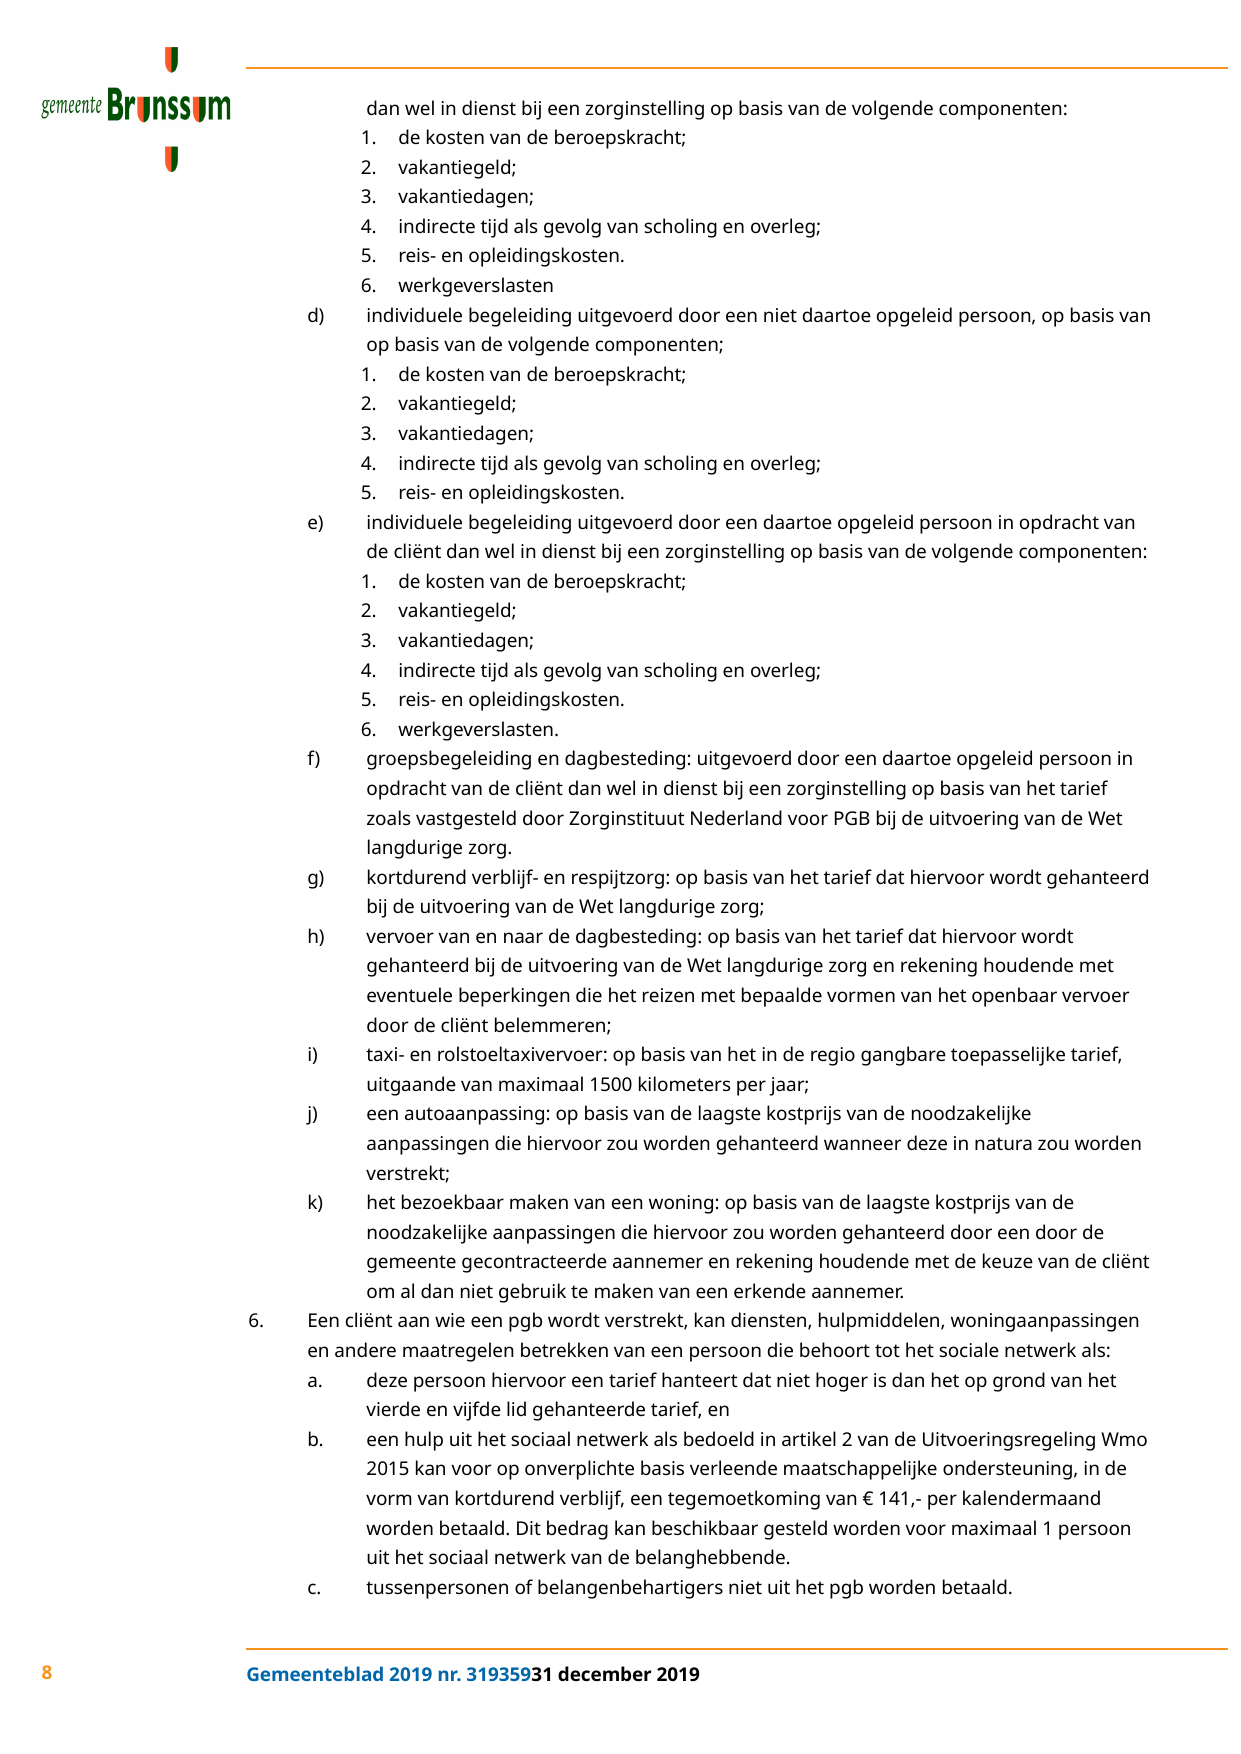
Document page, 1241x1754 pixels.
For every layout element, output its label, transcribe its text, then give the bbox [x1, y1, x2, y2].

list vakantiedagen; [361, 183, 1152, 209]
list reis- en opleidingskosten. [361, 479, 1152, 505]
list Een cliënt aan wie een pgb wordt verstrekt, kan diensten, hulpmiddelen, woningaanpassingen en andere maatregelen betrekken van een persoon die behoort tot het sociale netwerk als: [248, 1308, 1152, 1363]
list groepsbegeleiding en dagbesteding: uitgevoerd door een daartoe opgeleid persoon in opdracht van de cliënt dan wel in dienst bij een zorginstelling op basis van het tarief zoals vastgesteld door Zorginstituut Nederland voor PGB bij de uitvoering van de Wet langdurige zorg. [307, 746, 1152, 860]
picture [41, 47, 231, 172]
list taxi- en rolstoeltaxivervoer: op basis van het in de regio gangbare toepasselijke tarief, uitgaande van maximaal 1500 kilometers per jaar; [307, 1041, 1152, 1097]
list vakantiedagen; [361, 627, 1152, 653]
list indirecte tijd als gevolg van scholing en overleg; [361, 213, 1152, 239]
list het bezoekbaar maken van een woning: op basis van de laagste kostprijs van de noodzakelijke aanpassingen die hiervoor zou worden gehanteerd door een door de gemeente gecontracteerde aannemer en rekening houdende met de keuze van de cliënt om al dan niet gebruik te maken van een erkende aannemer. [307, 1189, 1152, 1304]
list werkgeverslasten [361, 272, 1152, 298]
list de kosten van de beroepskracht; [361, 361, 1152, 387]
list individuele begeleiding uitgevoerd door een daartoe opgeleid persoon in opdracht van de cliënt dan wel in dienst bij een zorginstelling op basis van de volgende componenten: [307, 509, 1152, 564]
list indirecte tijd als gevolg van scholing en overleg; [361, 657, 1152, 683]
list kortdurend verblijf- en respijtzorg: op basis van het tarief dat hiervoor wordt gehanteerd bij de uitvoering van de Wet langdurige zorg; [307, 864, 1152, 919]
list tussenpersonen of belangenbehartigers niet uit het pgb worden betaald. [307, 1574, 1152, 1600]
list vakantiegeld; [361, 391, 1152, 416]
list een hulp uit het sociaal netwerk als bedoeld in artikel 2 van de Uitvoeringsregeling Wmo 2015 kan voor op onverplichte basis verleende maatschappelijke ondersteuning, in de vorm van kortdurend verblijf, een tegemoetkoming van € 141,- per kalendermaand worden betaald. Dit bedrag kan beschikbaar gesteld worden voor maximaal 1 persoon uit het sociaal netwerk van de belanghebbende. [307, 1426, 1152, 1570]
list deze persoon hiervoor een tarief hanteert dat niet hoger is dan het op grond van het vierde en vijfde lid gehanteerde tarief, en [307, 1367, 1152, 1422]
list vakantiegeld; [361, 154, 1152, 180]
list reis- en opleidingskosten. [361, 686, 1152, 712]
list de kosten van de beroepskracht; [361, 124, 1152, 150]
list werkgeverslasten. [361, 716, 1152, 742]
list een autoaanpassing: op basis van de laagste kostprijs van de noodzakelijke aanpassingen die hiervoor zou worden gehanteerd wanneer deze in natura zou worden verstrekt; [307, 1101, 1152, 1186]
list individuele begeleiding uitgevoerd door een niet daartoe opgeleid persoon, op basis van op basis van de volgende componenten; [307, 302, 1152, 357]
list vakantiedagen; [361, 420, 1152, 446]
list indirecte tijd als gevolg van scholing en overleg; [361, 450, 1152, 476]
list dan wel in dienst bij een zorginstelling op basis van de volgende componenten: [307, 95, 1152, 121]
list vakantiegeld; [361, 598, 1152, 623]
list vervoer van en naar de dagbesteding: op basis van het tarief dat hiervoor wordt gehanteerd bij de uitvoering van de Wet langdurige zorg en rekening houdende met eventuele beperkingen die het reizen met bepaalde vormen van het openbaar vervoer door de cliënt belemmeren; [307, 923, 1152, 1038]
list de kosten van de beroepskracht; [361, 568, 1152, 594]
list reis- en opleidingskosten. [361, 243, 1152, 268]
